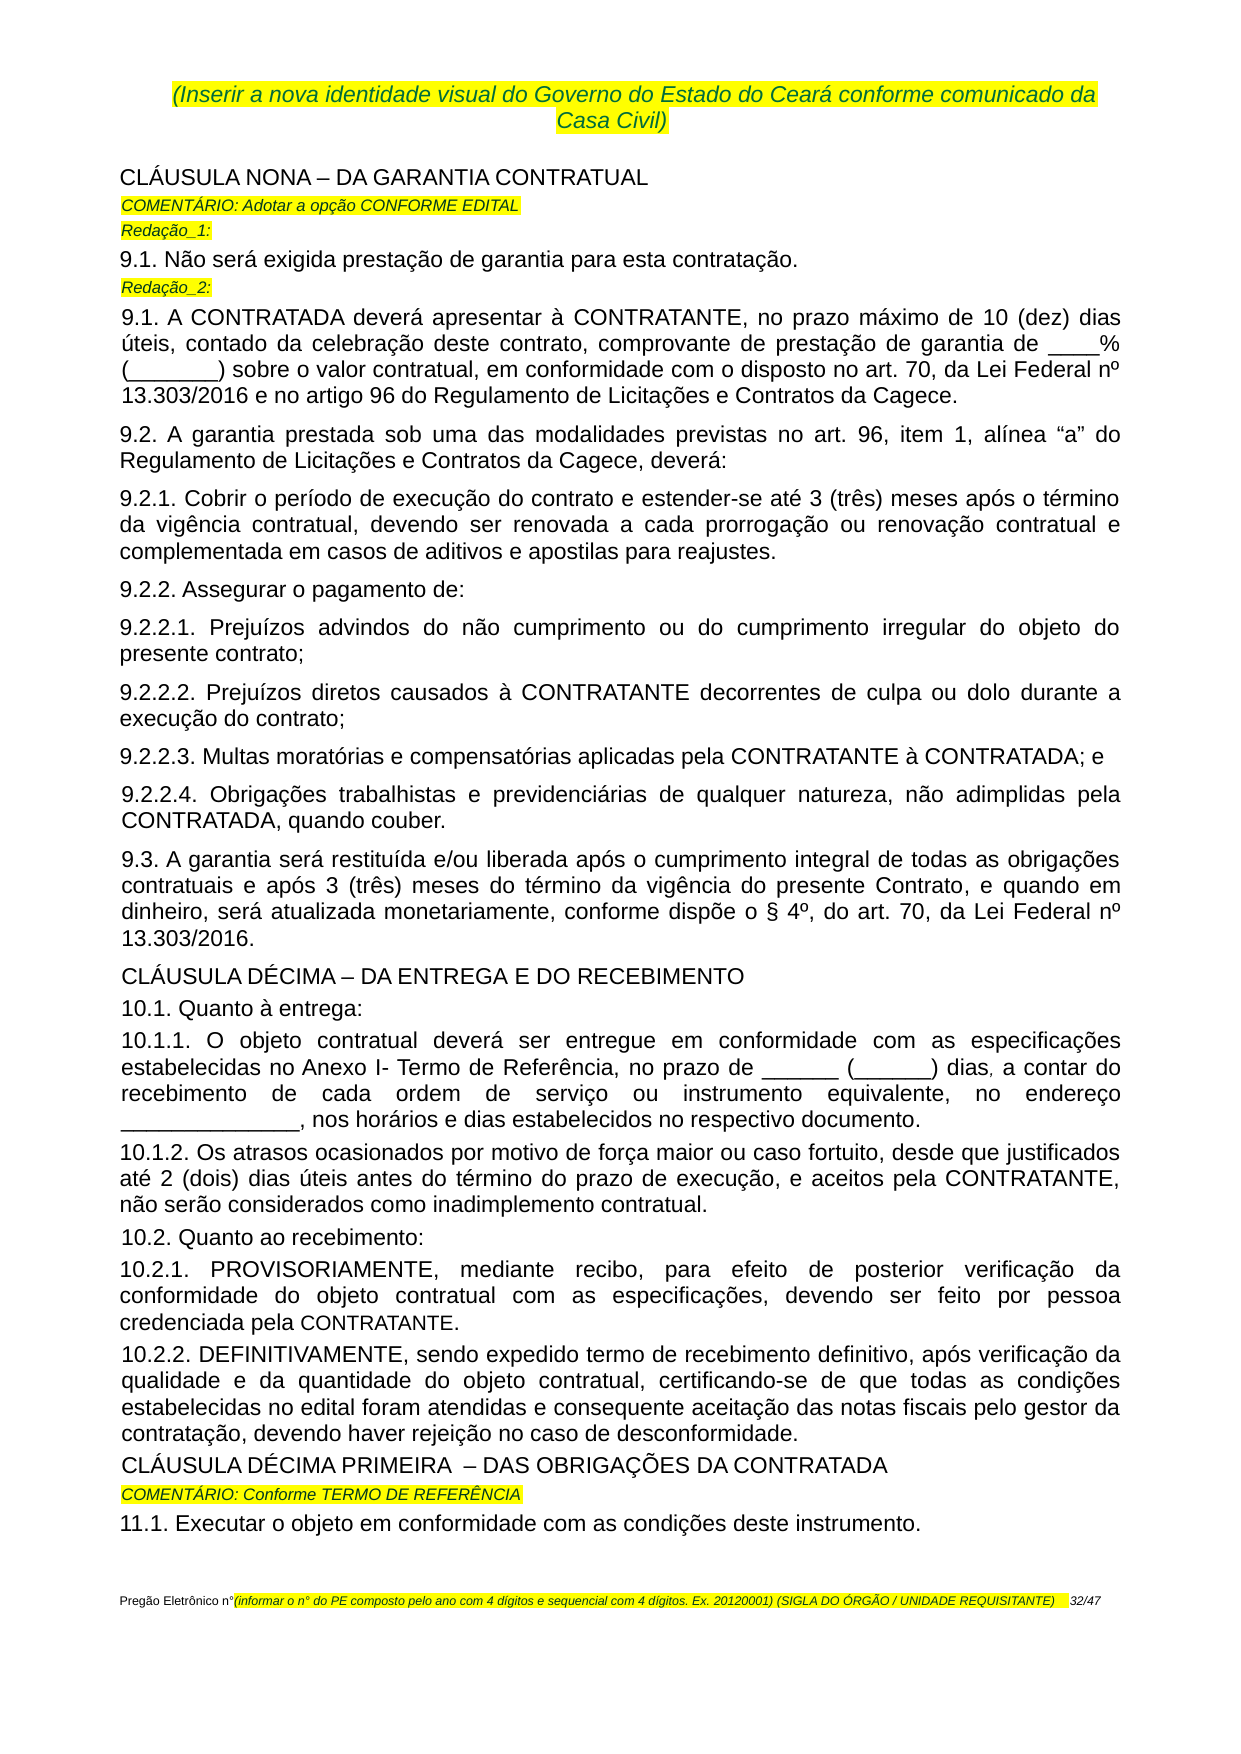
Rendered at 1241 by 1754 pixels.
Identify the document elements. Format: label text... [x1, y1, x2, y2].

text 10.2. Quanto ao recebimento: [121, 1224, 1121, 1250]
text 10.1.2. Os atrasos ocasionados por motivo de força maior ou caso fortuito, desde que justificados até 2 (dois) dias úteis antes do término do prazo de execução, e aceitos pela CONTRATANTE, não serão considerados como inadimplemento contratual. [119, 1139, 1121, 1218]
text 11.1. Executar o objeto em conformidade com as condições deste instrumento. [119, 1510, 1121, 1536]
text 10.1.1. O objeto contratual deverá ser entregue em conformidade com as especificações estabelecidas no Anexo I- Termo de Referência, no prazo de ______ (______) dias, a contar do recebimento de cada ordem de serviço ou instrumento equivalente, no endereço ______________, nos horários e dias estabelecidos no respectivo documento. [121, 1027, 1121, 1133]
text 9.2.1. Cobrir o período de execução do contrato e estender-se até 3 (três) meses após o término da vigência contratual, devendo ser renovada a cada prorrogação ou renovação contratual e complementada em casos de aditivos e apostilas para reajustes. [119, 485, 1121, 564]
text 10.2.1. PROVISORIAMENTE, mediante recibo, para efeito de posterior verificação da conformidade do objeto contratual com as especificações, devendo ser feito por pessoa credenciada pela CONTRATANTE. [119, 1256, 1121, 1335]
text 10.2.2. DEFINITIVAMENTE, sendo expedido termo de recebimento definitivo, após verificação da qualidade e da quantidade do objeto contratual, certificando-se de que todas as condições estabelecidas no edital foram atendidas e consequente aceitação das notas fiscais pelo gestor da contratação, devendo haver rejeição no caso de desconformidade. [121, 1341, 1121, 1446]
text 9.2.2.2. Prejuízos diretos causados à CONTRATANTE decorrentes de culpa ou dolo durante a execução do contrato; [119, 678, 1121, 731]
text COMENTÁRIO: Adotar a opção CONFORME EDITAL [121, 196, 1121, 215]
text Redação_1: [121, 221, 1121, 240]
text 9.1. A CONTRATADA deverá apresentar à CONTRATANTE, no prazo máximo de 10 (dez) dias úteis, contado da celebração deste contrato, comprovante de prestação de garantia de ____% (_______) sobre o valor contratual, em conformidade com o disposto no art. 70, da Lei Federal nº 13.303/2016 e no artigo 96 do Regulamento de Licitações e Contratos da Cagece. [121, 303, 1121, 409]
text CLÁUSULA DÉCIMA PRIMEIRA – DAS OBRIGAÇÕES DA CONTRATADA [121, 1452, 1121, 1479]
text 9.2.2. Assegurar o pagamento de: [119, 576, 1121, 602]
text 10.1. Quanto à entrega: [121, 995, 1121, 1021]
text COMENTÁRIO: Conforme TERMO DE REFERÊNCIA [121, 1485, 1121, 1504]
text 9.3. A garantia será restituída e/ou liberada após o cumprimento integral de todas as obrigações contratuais e após 3 (três) meses do término da vigência do presente Contrato, e quando em dinheiro, será atualizada monetariamente, conforme dispõe o § 4º, do art. 70, da Lei Federal nº 13.303/2016. [121, 846, 1121, 951]
text 9.2.2.4. Obrigações trabalhistas e previdenciárias de qualquer natureza, não adimplidas pela CONTRATADA, quando couber. [121, 781, 1121, 834]
text CLÁUSULA NONA – DA GARANTIA CONTRATUAL [119, 163, 1121, 190]
text 9.2. A garantia prestada sob uma das modalidades previstas no art. 96, item 1, alínea “a” do Regulamento de Licitações e Contratos da Cagece, deverá: [119, 421, 1121, 473]
text 9.2.2.3. Multas moratórias e compensatórias aplicadas pela CONTRATANTE à CONTRATADA; e [119, 743, 1121, 769]
text Redação_2: [121, 278, 1121, 297]
text 9.2.2.1. Prejuízos advindos do não cumprimento ou do cumprimento irregular do objeto do presente contrato; [119, 614, 1121, 667]
text 9.1. Não será exigida prestação de garantia para esta contratação. [119, 246, 1121, 272]
text CLÁUSULA DÉCIMA – DA ENTREGA E DO RECEBIMENTO [121, 963, 1121, 989]
